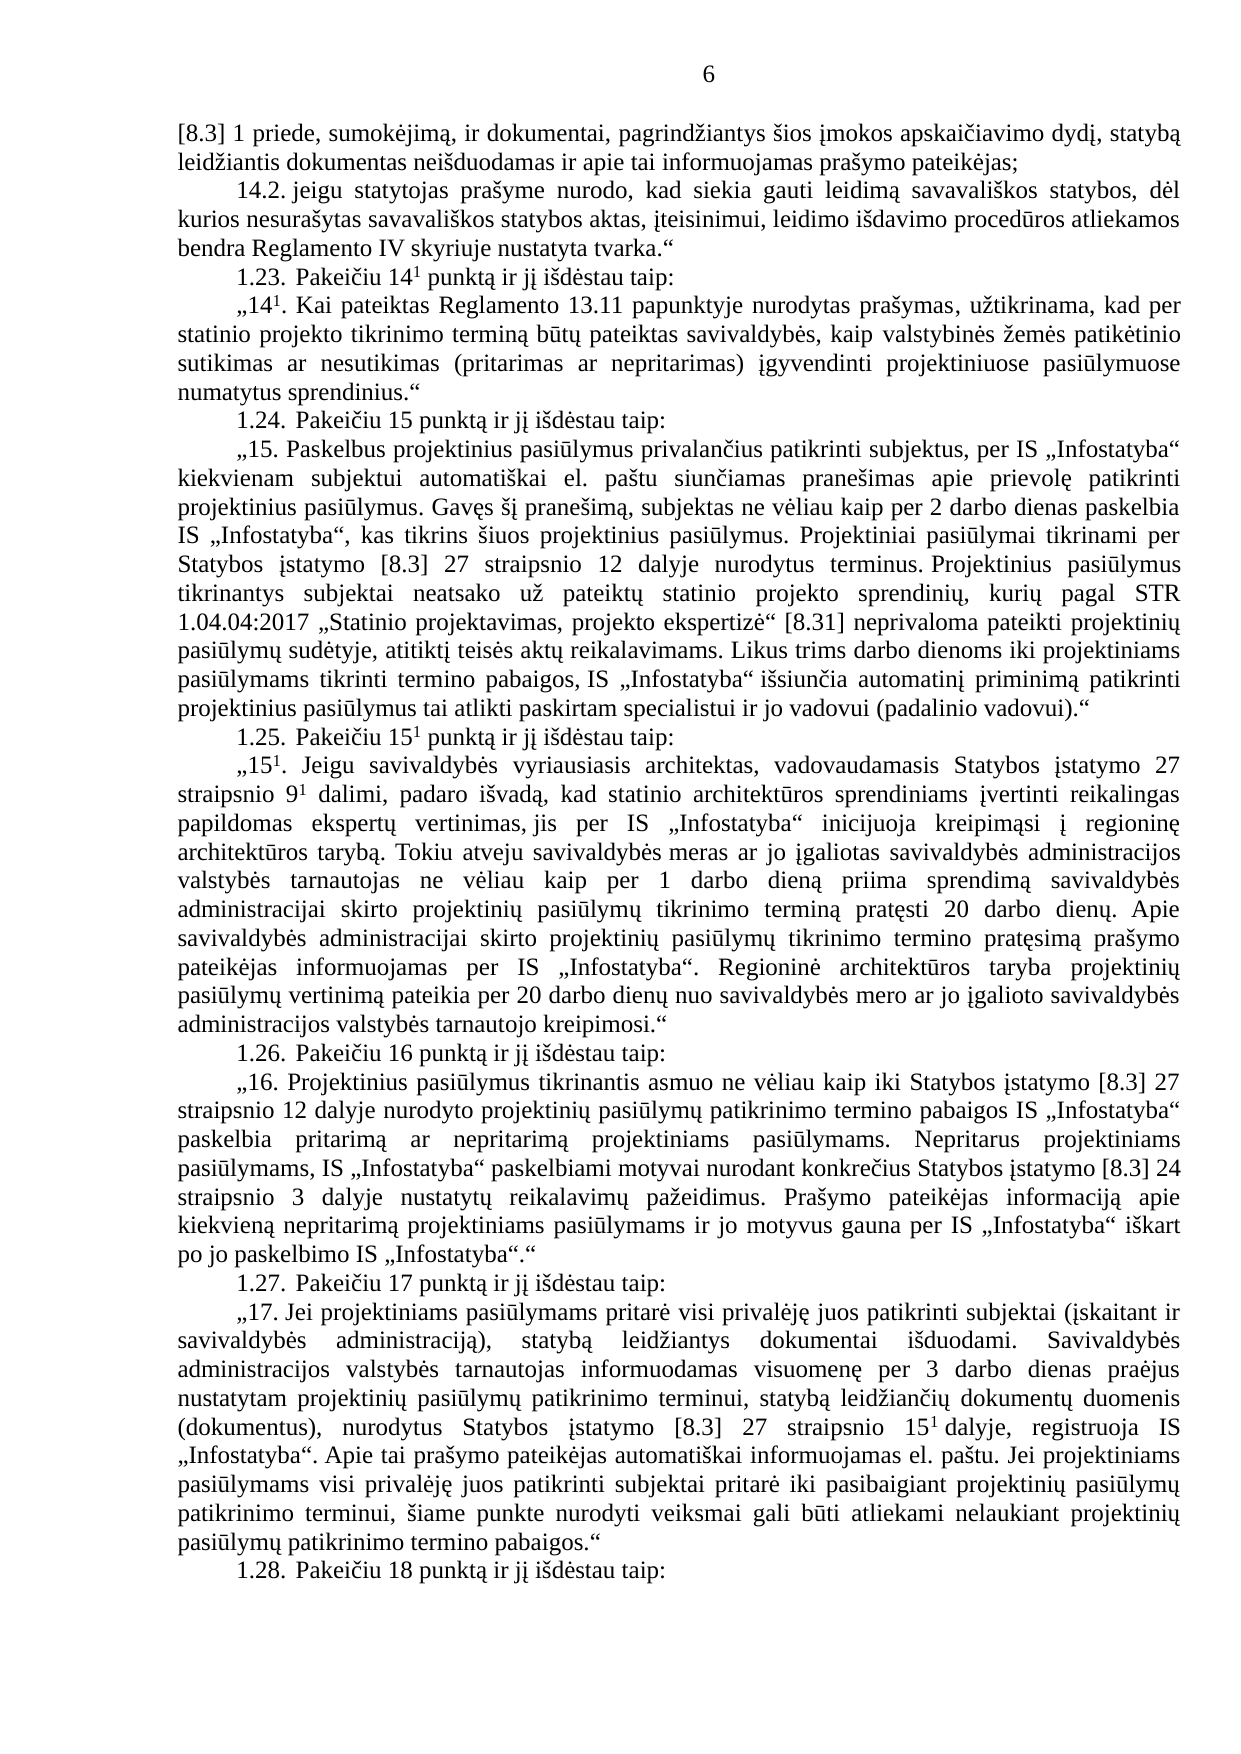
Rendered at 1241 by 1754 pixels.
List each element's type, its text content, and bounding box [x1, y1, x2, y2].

text „151. Jeigu savivaldybės vyriausiasis architektas, vadovaudamasis Statybos įstatymo 27 straipsnio 91 dalimi, padaro išvadą, kad statinio architektūros sprendiniams įvertinti reikalingas papildomas ekspertų vertinimas, jis per IS „Infostatyba“ inicijuoja kreipimąsi į regioninę architektūros tarybą. Tokiu atveju savivaldybės meras ar jo įgaliotas savivaldybės administracijos valstybės tarnautojas ne vėliau kaip per 1 darbo dieną priima sprendimą savivaldybės administracijai skirto projektinių pasiūlymų tikrinimo terminą pratęsti 20 darbo dienų. Apie savivaldybės administracijai skirto projektinių pasiūlymų tikrinimo termino pratęsimą prašymo pateikėjas informuojamas per IS „Infostatyba“. Regioninė architektūros taryba projektinių pasiūlymų vertinimą pateikia per 20 darbo dienų nuo savivaldybės mero ar jo įgalioto savivaldybės administracijos valstybės tarnautojo kreipimosi.“ [177, 751, 1181, 1038]
text 1.27. Pakeičiu 17 punktą ir jį išdėstau taip: [236, 1268, 1181, 1297]
text „17. Jei projektiniams pasiūlymams pritarė visi privalėję juos patikrinti subjektai (įskaitant ir savivaldybės administraciją), statybą leidžiantys dokumentai išduodami. Savivaldybės administracijos valstybės tarnautojas informuodamas visuomenę per 3 darbo dienas praėjus nustatytam projektinių pasiūlymų patikrinimo terminui, statybą leidžiančių dokumentų duomenis (dokumentus), nurodytus Statybos įstatymo [8.3] 27 straipsnio 151 dalyje, registruoja IS „Infostatyba“. Apie tai prašymo pateikėjas automatiškai informuojamas el. paštu. Jei projektiniams pasiūlymams visi privalėję juos patikrinti subjektai pritarė iki pasibaigiant projektinių pasiūlymų patikrinimo terminui, šiame punkte nurodyti veiksmai gali būti atliekami nelaukiant projektinių pasiūlymų patikrinimo termino pabaigos.“ [177, 1297, 1181, 1556]
text „16. Projektinius pasiūlymus tikrinantis asmuo ne vėliau kaip iki Statybos įstatymo [8.3] 27 straipsnio 12 dalyje nurodyto projektinių pasiūlymų patikrinimo termino pabaigos IS „Infostatyba“ paskelbia pritarimą ar nepritarimą projektiniams pasiūlymams. Nepritarus projektiniams pasiūlymams, IS „Infostatyba“ paskelbiami motyvai nurodant konkrečius Statybos įstatymo [8.3] 24 straipsnio 3 dalyje nustatytų reikalavimų pažeidimus. Prašymo pateikėjas informaciją apie kiekvieną nepritarimą projektiniams pasiūlymams ir jo motyvus gauna per IS „Infostatyba“ iškart po jo paskelbimo IS „Infostatyba“.“ [177, 1067, 1181, 1268]
text 1.25. Pakeičiu 151 punktą ir jį išdėstau taip: [236, 722, 1181, 751]
text „141. Kai pateiktas Reglamento 13.11 papunktyje nurodytas prašymas, užtikrinama, kad per statinio projekto tikrinimo terminą būtų pateiktas savivaldybės, kaip valstybinės žemės patikėtinio sutikimas ar nesutikimas (pritarimas ar nepritarimas) įgyvendinti projektiniuose pasiūlymuose numatytus sprendinius.“ [177, 291, 1181, 406]
text 1.23. Pakeičiu 141 punktą ir jį išdėstau taip: [236, 262, 1181, 291]
text „15. Paskelbus projektinius pasiūlymus privalančius patikrinti subjektus, per IS „Infostatyba“ kiekvienam subjektui automatiškai el. paštu siunčiamas pranešimas apie prievolę patikrinti projektinius pasiūlymus. Gavęs šį pranešimą, subjektas ne vėliau kaip per 2 darbo dienas paskelbia IS „Infostatyba“, kas tikrins šiuos projektinius pasiūlymus. Projektiniai pasiūlymai tikrinami per Statybos įstatymo [8.3] 27 straipsnio 12 dalyje nurodytus terminus. Projektinius pasiūlymus tikrinantys subjektai neatsako už pateiktų statinio projekto sprendinių, kurių pagal STR 1.04.04:2017 „Statinio projektavimas, projekto ekspertizė“ [8.31] neprivaloma pateikti projektinių pasiūlymų sudėtyje, atitiktį teisės aktų reikalavimams. Likus trims darbo dienoms iki projektiniams pasiūlymams tikrinti termino pabaigos, IS „Infostatyba“ išsiunčia automatinį priminimą patikrinti projektinius pasiūlymus tai atlikti paskirtam specialistui ir jo vadovui (padalinio vadovui).“ [177, 434, 1181, 722]
text 14.2. jeigu statytojas prašyme nurodo, kad siekia gauti leidimą savavališkos statybos, dėl kurios nesurašytas savavališkos statybos aktas, įteisinimui, leidimo išdavimo procedūros atliekamos bendra Reglamento IV skyriuje nustatyta tvarka.“ [177, 176, 1181, 262]
text [8.3] 1 priede, sumokėjimą, ir dokumentai, pagrindžiantys šios įmokos apskaičiavimo dydį, statybą leidžiantis dokumentas neišduodamas ir apie tai informuojamas prašymo pateikėjas; [177, 118, 1181, 176]
text 1.28. Pakeičiu 18 punktą ir jį išdėstau taip: [236, 1556, 1181, 1584]
text 1.26. Pakeičiu 16 punktą ir jį išdėstau taip: [236, 1038, 1181, 1067]
text 1.24. Pakeičiu 15 punktą ir jį išdėstau taip: [236, 406, 1181, 434]
